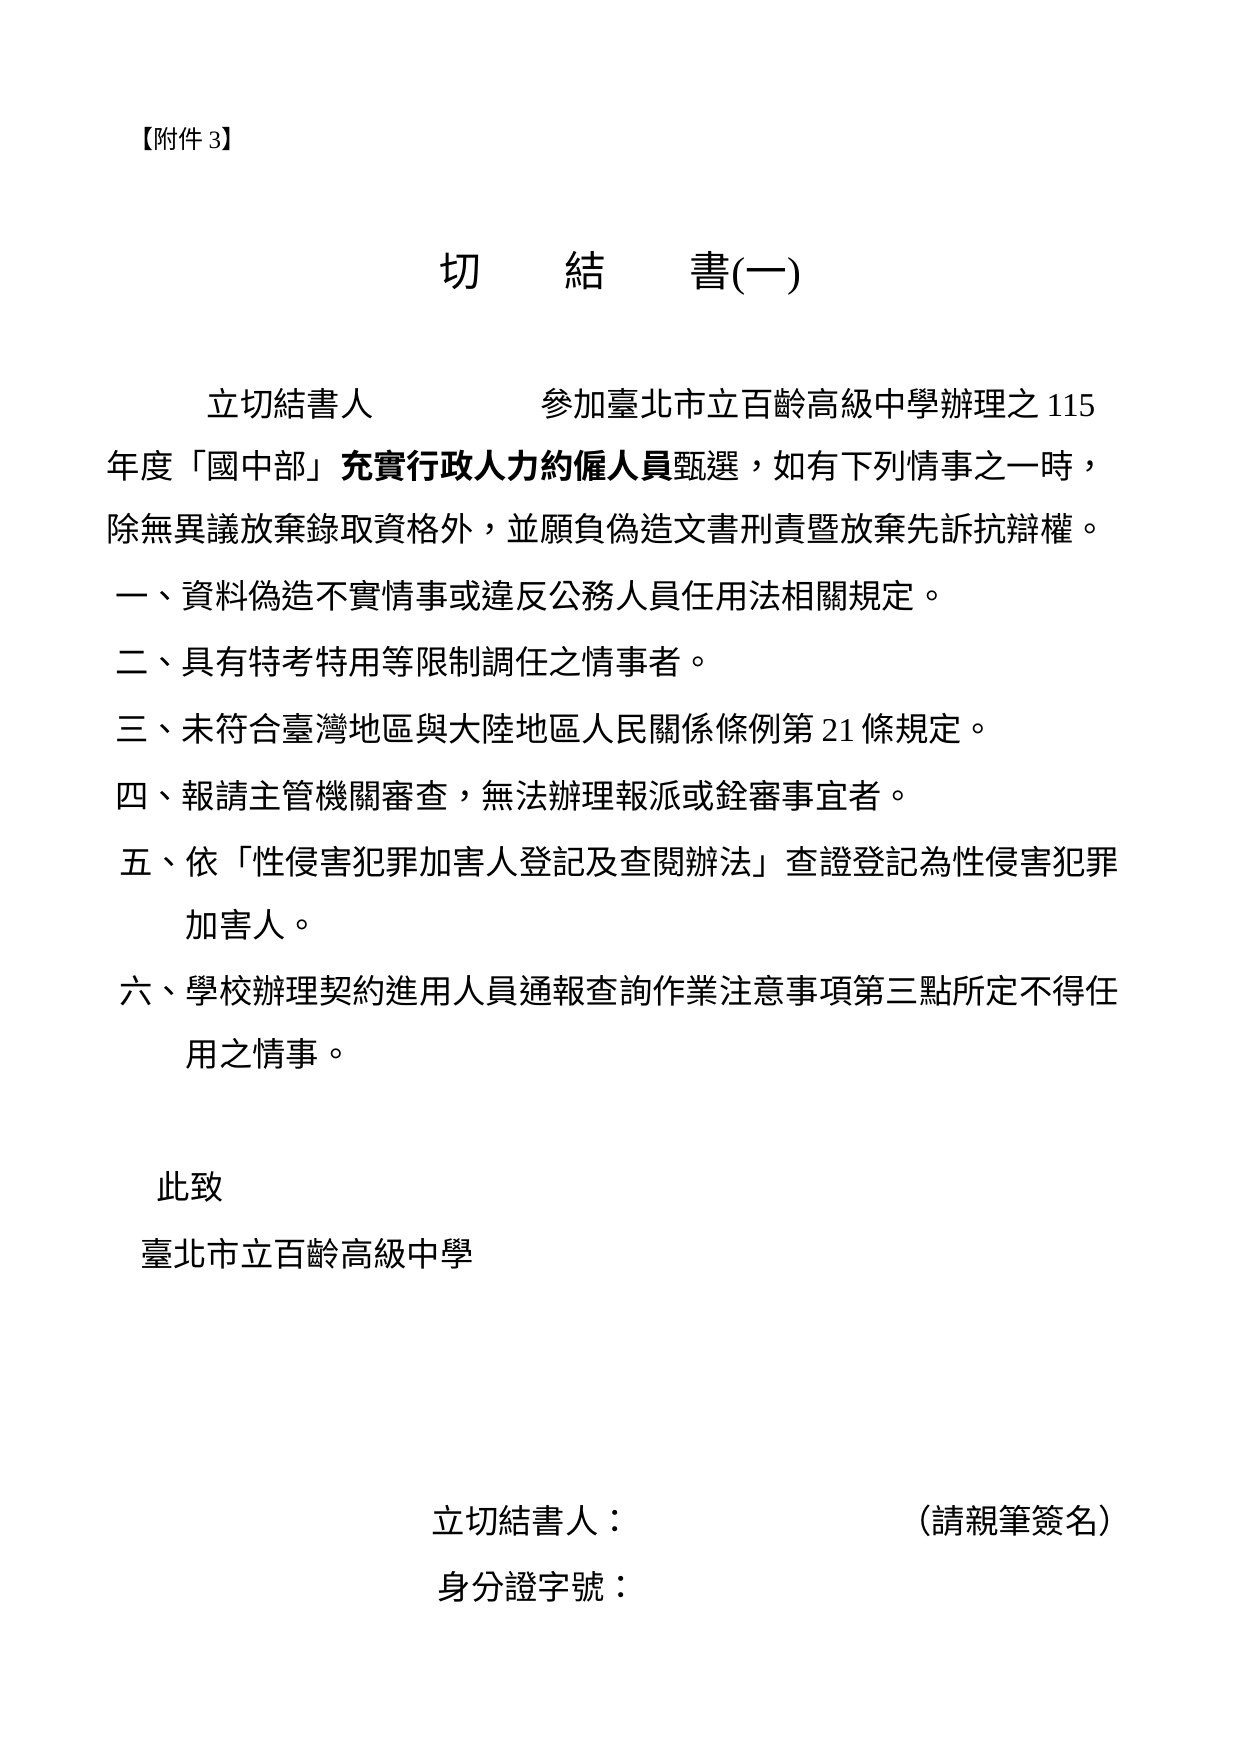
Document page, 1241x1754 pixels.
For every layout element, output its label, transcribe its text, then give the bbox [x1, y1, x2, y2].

text 切 結 書(一) [106, 227, 1134, 289]
text 五、依「性侵害犯罪加害人登記及查閱辦法」查證登記為性侵害犯罪加害人。 [119, 819, 1134, 944]
text 二、具有特考特用等限制調任之情事者。 [106, 619, 1134, 681]
text 身分證字號： [106, 1544, 1134, 1606]
text 四、報請主管機關審查，無法辦理報派或銓審事宜者。 [106, 752, 1134, 814]
text 六、學校辦理契約進用人員通報查詢作業注意事項第三點所定不得任用之情事。 [119, 948, 1134, 1073]
text 一、資料偽造不實情事或違反公務人員任用法相關規定。 [106, 552, 1134, 614]
text 三、未符合臺灣地區與大陸地區人民關係條例第21條規定。 [106, 685, 1134, 748]
text 【附件3】 [128, 96, 1134, 158]
text 臺北市立百齡高級中學 [106, 1210, 1134, 1273]
text 立切結書人： （請親筆簽名） [106, 1477, 1134, 1539]
text 立切結書人 參加臺北市立百齡高級中學辦理之115年度「國中部」充實行政人力約僱人員甄選，如有下列情事之一時，除無異議放棄錄取資格外，並願負偽造文書刑責暨放棄先訴抗辯權。 [106, 360, 1134, 548]
text 此致 [106, 1144, 1134, 1206]
